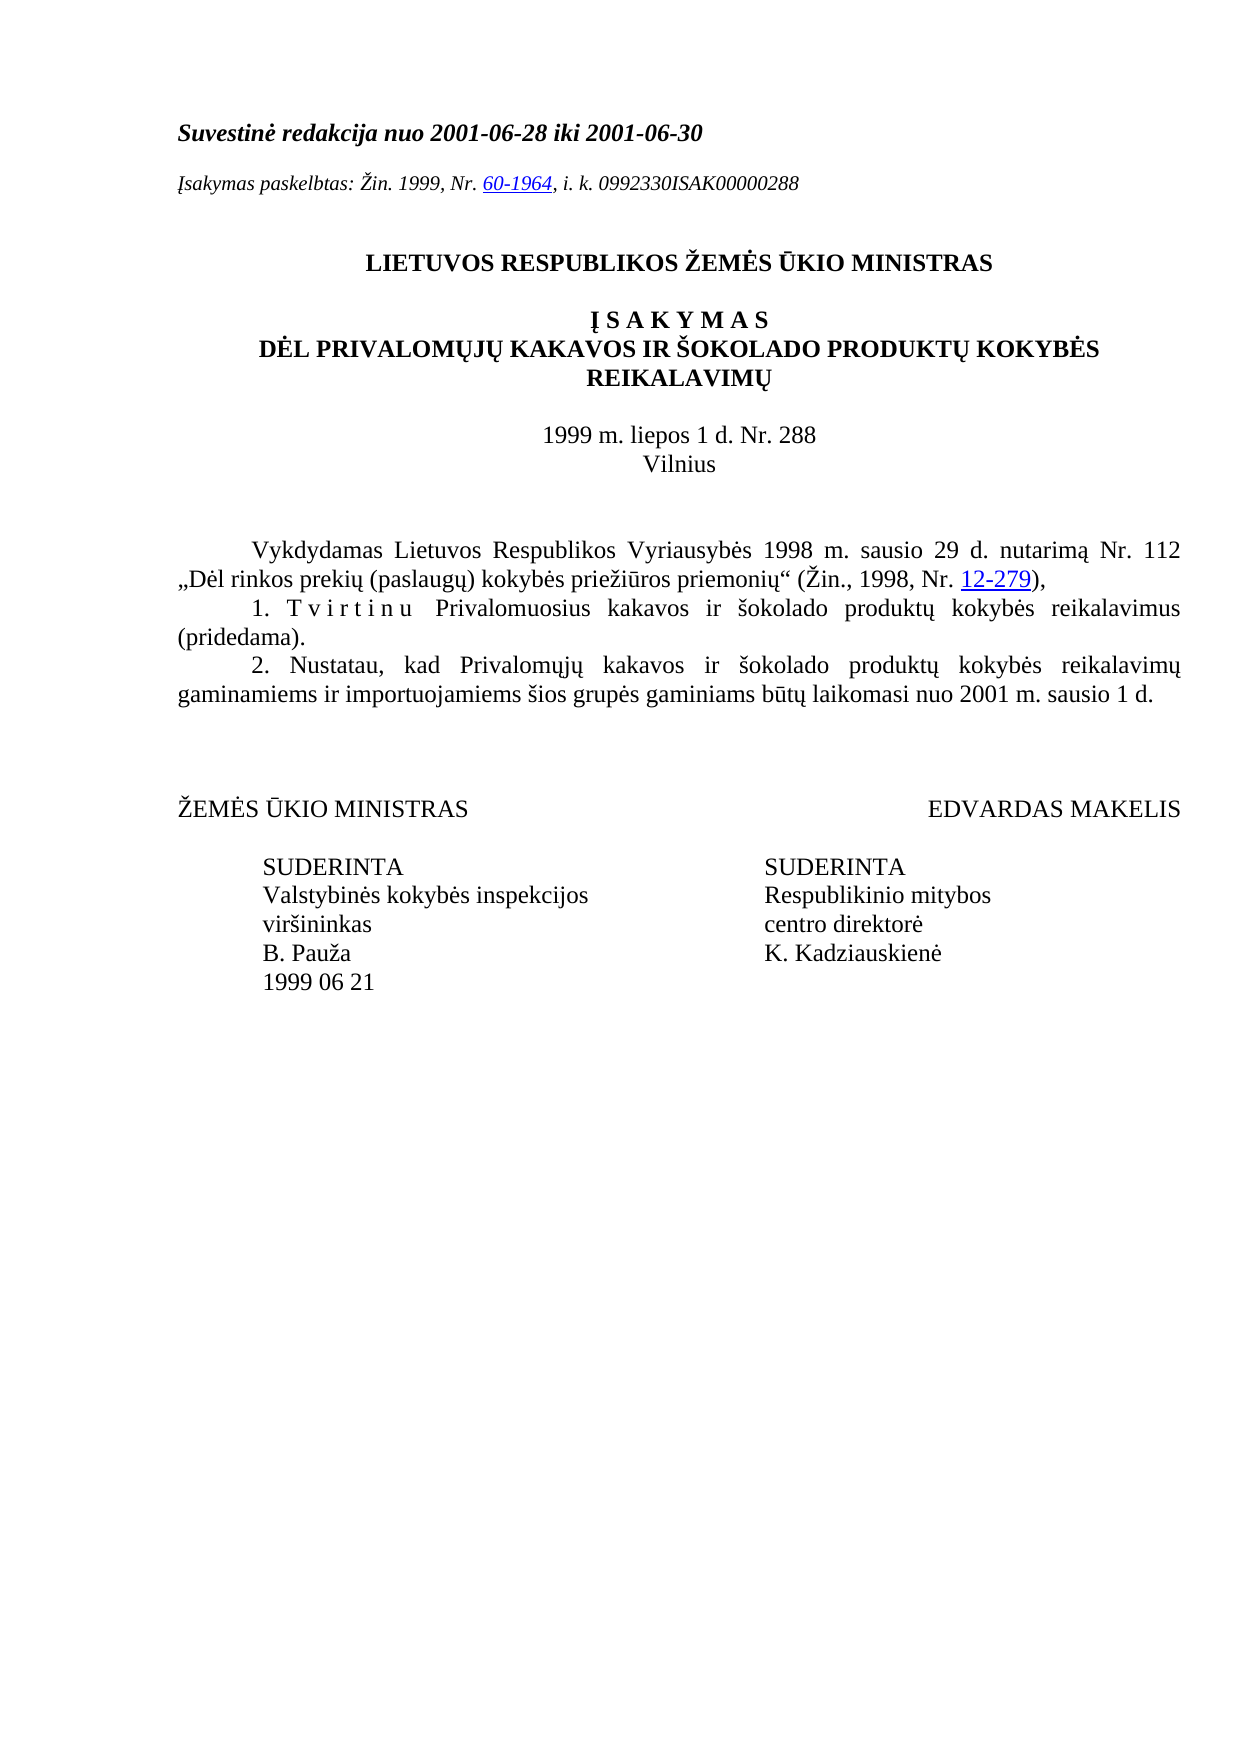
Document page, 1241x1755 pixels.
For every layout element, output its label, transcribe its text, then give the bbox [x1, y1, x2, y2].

table_cell [679, 967, 1181, 995]
text 1999 m. liepos 1 d. Nr. 288 [177, 420, 1181, 449]
text Į S A K Y M A S [177, 305, 1181, 334]
table_cell Valstybinės kokybės inspekcijos [177, 880, 679, 909]
text Įsakymas paskelbtas: Žin. 1999, Nr. 60-1964, i. k. 0992330ISAK00000288 [177, 171, 1181, 195]
text LIETUVOS RESPUBLIKOS ŽEMĖS ŪKIO MINISTRAS [177, 248, 1181, 277]
table_cell viršininkas [177, 909, 679, 938]
table_cell centro direktorė [679, 909, 1181, 938]
table_cell K. Kadziauskienė [679, 938, 1181, 967]
text 2. Nustatau, kad Privalomųjų kakavos ir šokolado produktų kokybės reikalavimų gaminamiems ir importuojamiems šios grupės gaminiams būtų laikomasi nuo 2001 m. sausio 1 d. [177, 650, 1181, 708]
text DĖL PRIVALOMŲJŲ KAKAVOS IR ŠOKOLADO PRODUKTŲ KOKYBĖS REIKALAVIMŲ [177, 334, 1181, 392]
table_header suderinta [177, 852, 679, 880]
table_header suderinta [679, 852, 1181, 880]
table_cell Respublikinio mitybos [679, 880, 1181, 909]
text žemės ūkio ministras edvardas makelis [177, 794, 1181, 823]
text Vilnius [177, 449, 1181, 478]
text Vykdydamas Lietuvos Respublikos Vyriausybės 1998 m. sausio 29 d. nutarimą Nr. 112 „Dėl rinkos prekių (paslaugų) kokybės priežiūros priemonių“ (Žin., 1998, Nr. 12-279), [177, 535, 1181, 593]
table_cell B. Pauža [177, 938, 679, 967]
text 1. Tvirtinu Privalomuosius kakavos ir šokolado produktų kokybės reikalavimus (pridedama). [177, 593, 1181, 650]
text Suvestinė redakcija nuo 2001-06-28 iki 2001-06-30 [177, 118, 1181, 147]
table_cell 1999 06 21 [177, 967, 679, 995]
